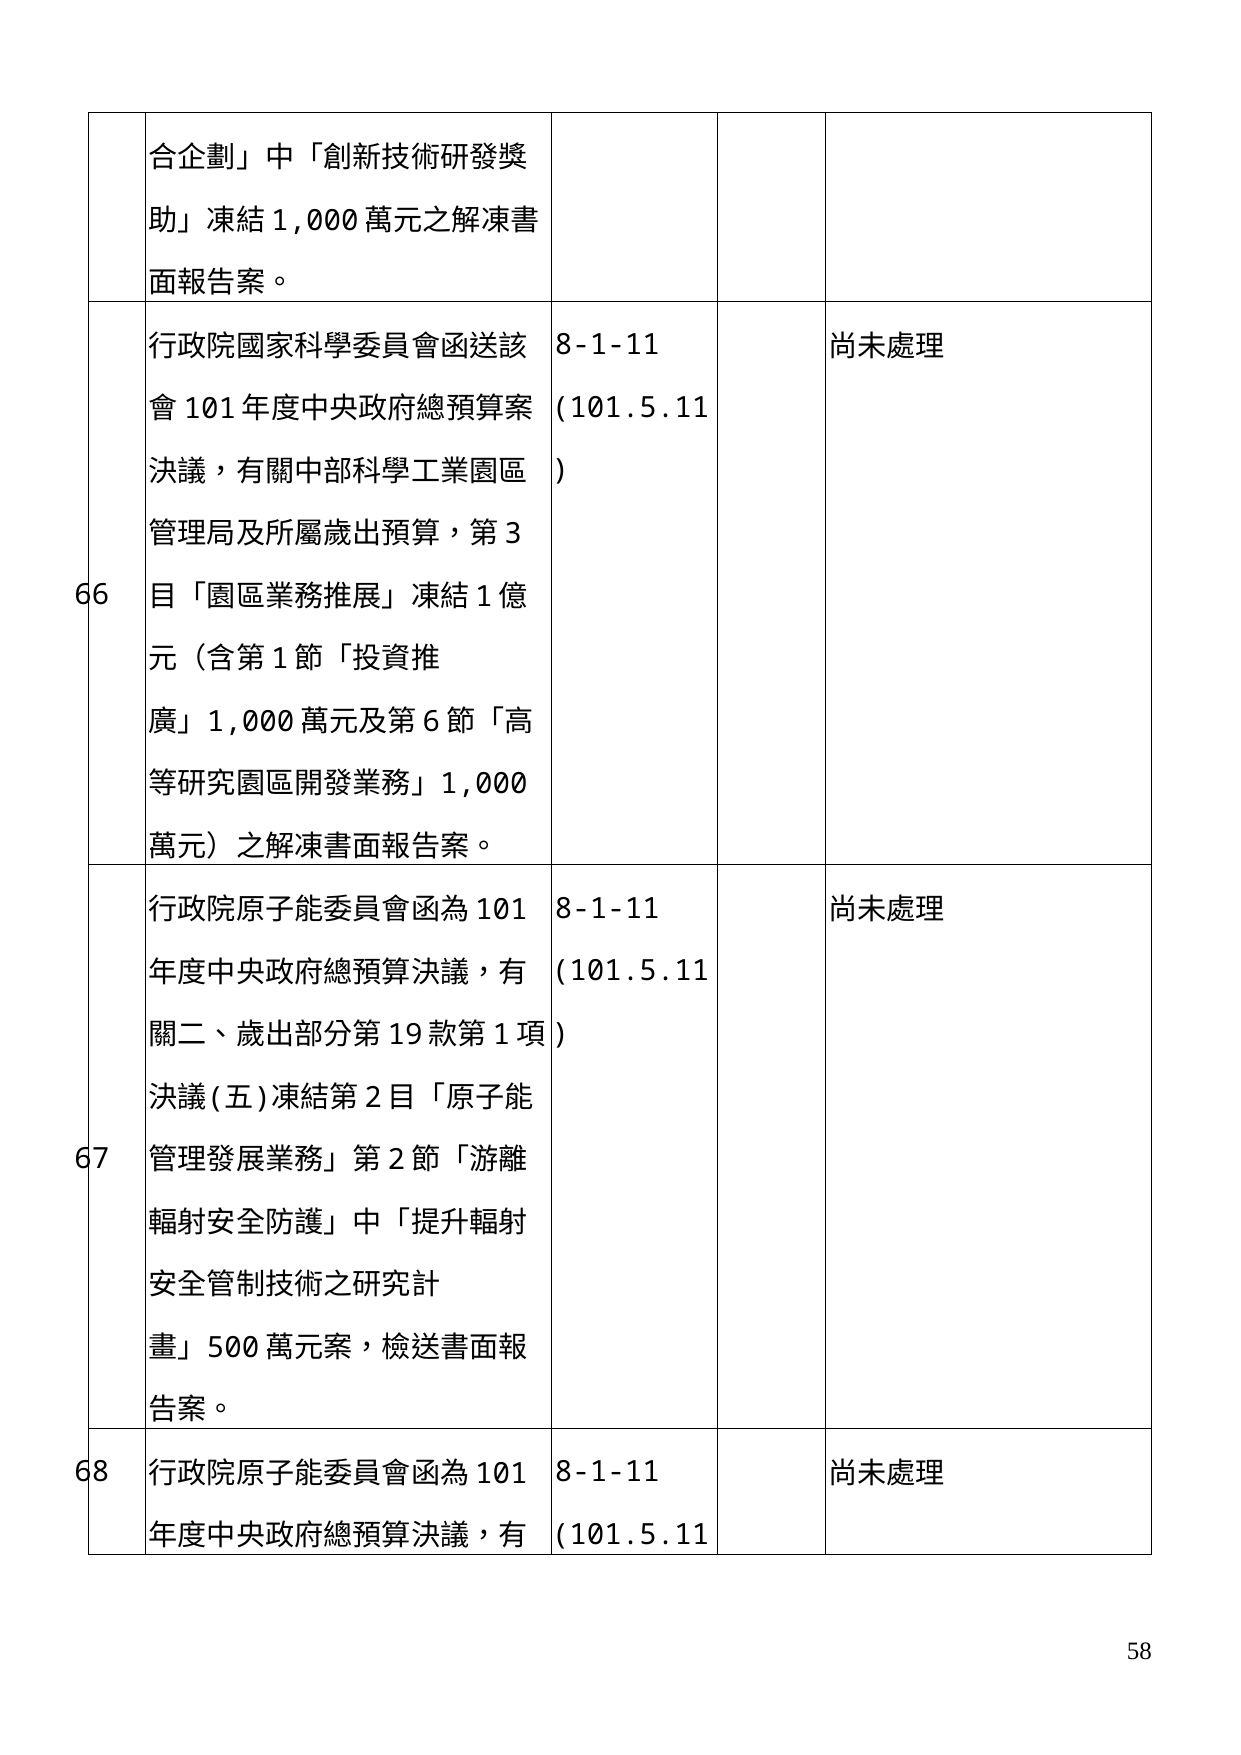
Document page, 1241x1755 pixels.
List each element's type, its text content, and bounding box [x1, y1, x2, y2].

table_cell [826, 113, 1151, 301]
table_cell 尚未處理 [826, 865, 1151, 1428]
table_cell [89, 113, 145, 301]
table_cell [89, 865, 145, 1428]
table_cell [552, 113, 717, 301]
table_cell 行政院原子能委員會函為101年度中央政府總預算決議，有關二、歲出部分第19款第1項決議(五)凍結第2目「原子能管理發展業務」第2節「游離輻射安全防護」中「提升輻射安全管制技術之研究計畫」500萬元案，檢送書面報告案。 [146, 865, 551, 1428]
table_cell 尚未處理 [826, 302, 1151, 864]
table_cell [718, 302, 825, 864]
table_cell 行政院原子能委員會函為101年度中央政府總預算決議，有 [146, 1429, 551, 1554]
table_cell 8-1-11 (101.5.11 [552, 1429, 717, 1554]
table_cell 行政院國家科學委員會函送該會101年度中央政府總預算案決議，有關中部科學工業園區管理局及所屬歲出預算，第3目「園區業務推展」凍結1億元（含第1節「投資推廣」1,000萬元及第6節「高等研究園區開發業務」1,000萬元）之解凍書面報告案。 [146, 302, 551, 864]
table_cell [89, 1429, 145, 1554]
table_cell 8-1-11 (101.5.11) [552, 865, 717, 1428]
table_cell [718, 113, 825, 301]
table_cell 尚未處理 [826, 1429, 1151, 1554]
table_cell 合企劃」中「創新技術研發獎助」凍結1,000萬元之解凍書面報告案。 [146, 113, 551, 301]
table_cell 8-1-11 (101.5.11) [552, 302, 717, 864]
table_cell [718, 1429, 825, 1554]
table_cell [718, 865, 825, 1428]
table_cell [89, 302, 145, 864]
